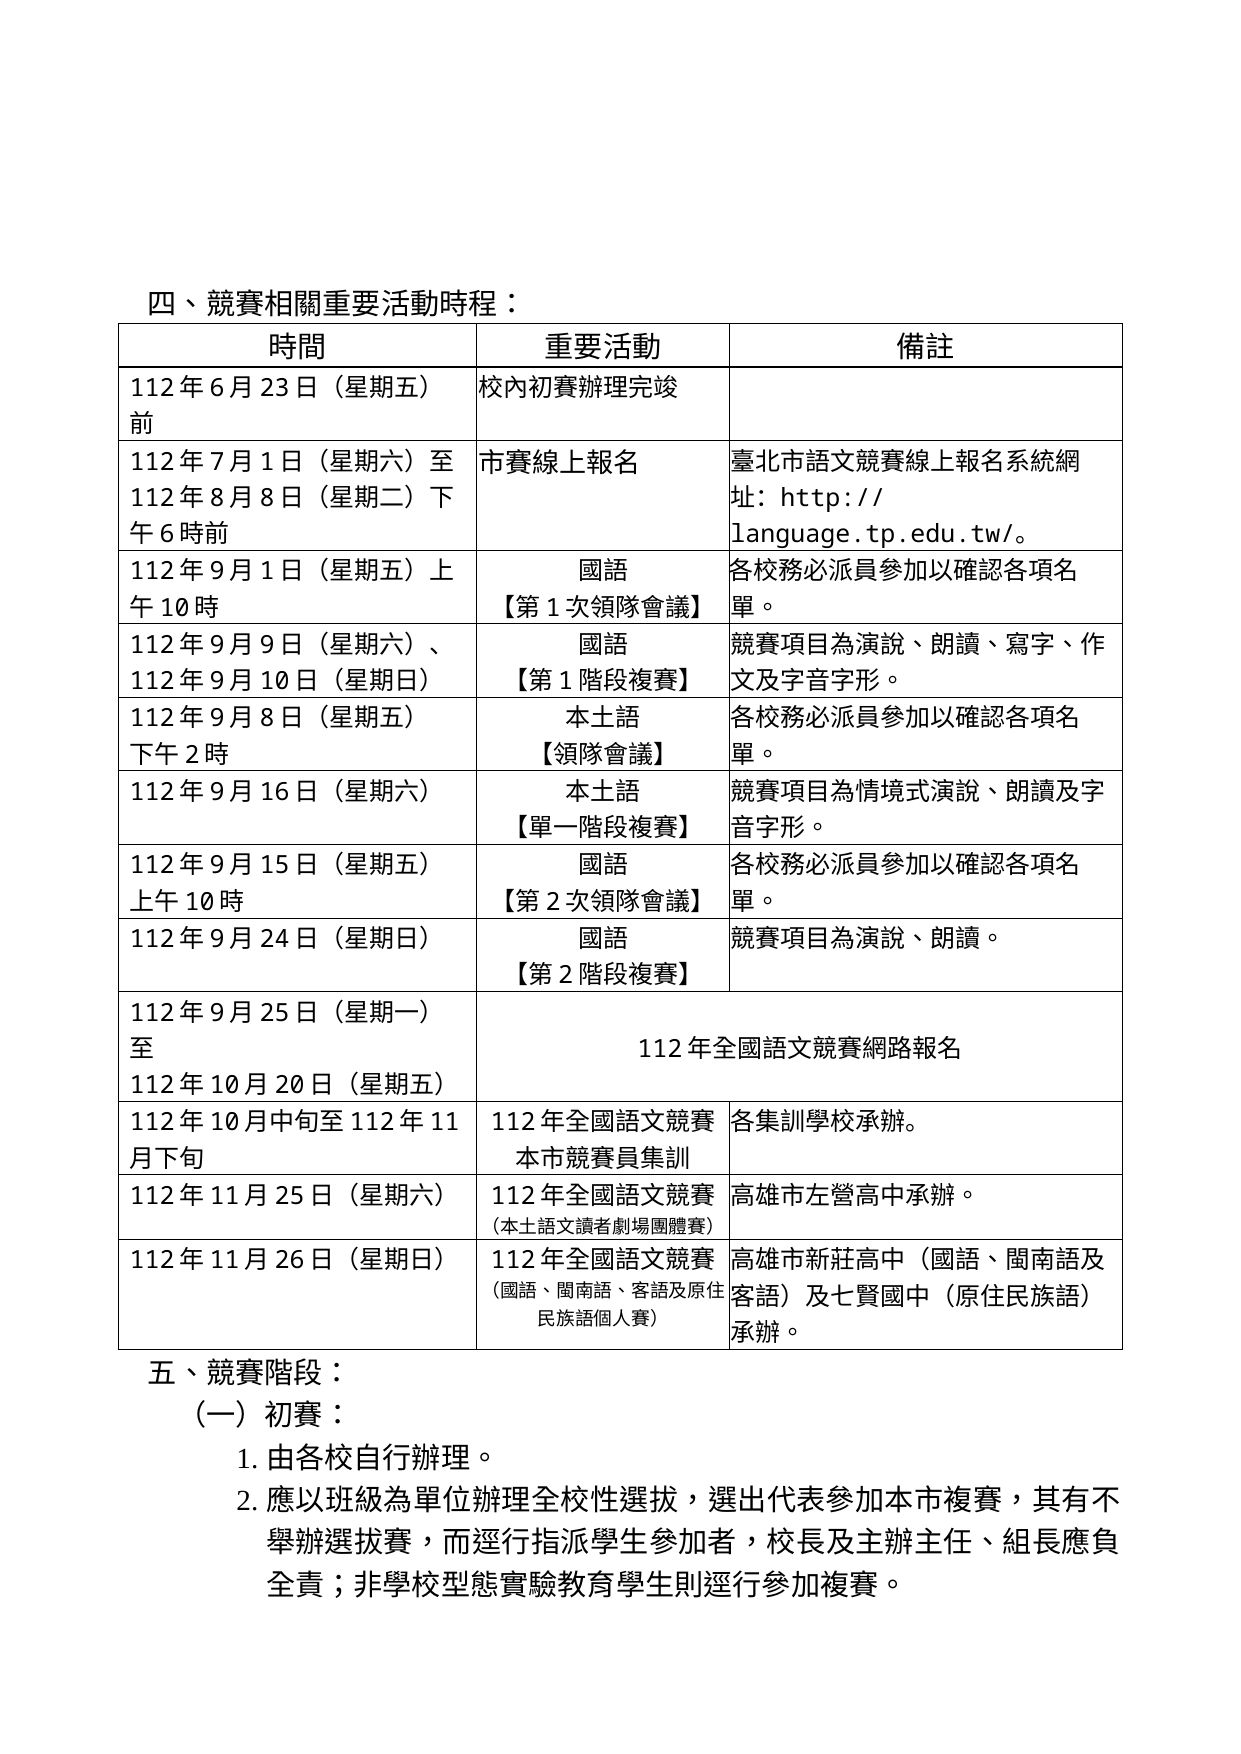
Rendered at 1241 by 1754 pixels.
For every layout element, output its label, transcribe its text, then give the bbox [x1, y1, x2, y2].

table_header 重要活動 [477, 324, 729, 366]
table_cell 112年9月25日（星期一）至 112年10月20日（星期五） [119, 992, 476, 1101]
table_cell 高雄市新莊高中（國語、閩南語及客語）及七賢國中（原住民族語）承辦。 [730, 1240, 1122, 1348]
table_cell 市賽線上報名 [477, 441, 729, 550]
table_cell 112年全國語文競賽 （本土語文讀者劇場團體賽） [477, 1175, 729, 1239]
table_cell 112年7月1日（星期六）至 112年8月8日（星期二）下午6時前 [119, 441, 476, 550]
table_cell 本土語 【單一階段複賽】 [477, 771, 729, 844]
table_cell 高雄市左營高中承辦。 [730, 1175, 1122, 1239]
table_cell 各校務必派員參加以確認各項名單。 [730, 698, 1122, 770]
text 四、競賽相關重要活動時程： [147, 281, 1122, 323]
table_cell 112年全國語文競賽網路報名 [477, 992, 1122, 1101]
table_cell 國語 【第2次領隊會議】 [477, 845, 729, 917]
list 應以班級為單位辦理全校性選拔，選出代表參加本市複賽，其有不舉辦選拔賽，而逕行指派學生參加者，校長及主辦主任、組長應負全責；非學校型態實驗教育學生則逕行參加複賽。 [236, 1476, 1122, 1603]
table_cell 112年11月25日（星期六） [119, 1175, 476, 1239]
table_cell 競賽項目為演說、朗讀。 [730, 919, 1122, 991]
table_cell 各校務必派員參加以確認各項名單。 [730, 845, 1122, 917]
table_cell 競賽項目為情境式演說、朗讀及字音字形。 [730, 771, 1122, 844]
table_cell 112年9月9日（星期六）、 112年9月10日（星期日） [119, 624, 476, 697]
table_cell 112年11月26日（星期日） [119, 1240, 476, 1348]
table_cell 112年全國語文競賽 本市競賽員集訓 [477, 1102, 729, 1174]
table_cell 112年9月15日（星期五） 上午10時 [119, 845, 476, 917]
table_cell 各校務必派員參加以確認各項名單。 [730, 551, 1122, 623]
table_cell 國語 【第1次領隊會議】 [477, 551, 729, 623]
table_cell 112年9月24日（星期日） [119, 919, 476, 991]
table_cell 國語 【第1階段複賽】 [477, 624, 729, 697]
table_cell [730, 368, 1122, 440]
table_header 時間 [119, 324, 476, 366]
table_header 備註 [730, 324, 1122, 366]
table_cell 臺北市語文競賽線上報名系統網址：http://language.tp.edu.tw/。 [730, 441, 1122, 550]
table_cell 112年9月1日（星期五）上午10時 [119, 551, 476, 623]
table_cell 競賽項目為演說、朗讀、寫字、作文及字音字形。 [730, 624, 1122, 697]
table_cell 112年10月中旬至112年11月下旬 [119, 1102, 476, 1174]
table_cell 112年6月23日（星期五）前 [119, 368, 476, 440]
list 由各校自行辦理。 [236, 1434, 1122, 1476]
table_cell 112年全國語文競賽 （國語、閩南語、客語及原住民族語個人賽） [477, 1240, 729, 1348]
table_cell 國語 【第2階段複賽】 [477, 919, 729, 991]
table_cell 112年9月16日（星期六） [119, 771, 476, 844]
table_cell 各集訓學校承辦。 [730, 1102, 1122, 1174]
table_cell 校內初賽辦理完竣 [477, 368, 729, 440]
table_cell 本土語 【領隊會議】 [477, 698, 729, 770]
text 五、競賽階段： [148, 1350, 1122, 1392]
text （一）初賽： [177, 1392, 1122, 1434]
table_cell 112年9月8日（星期五） 下午2時 [119, 698, 476, 770]
